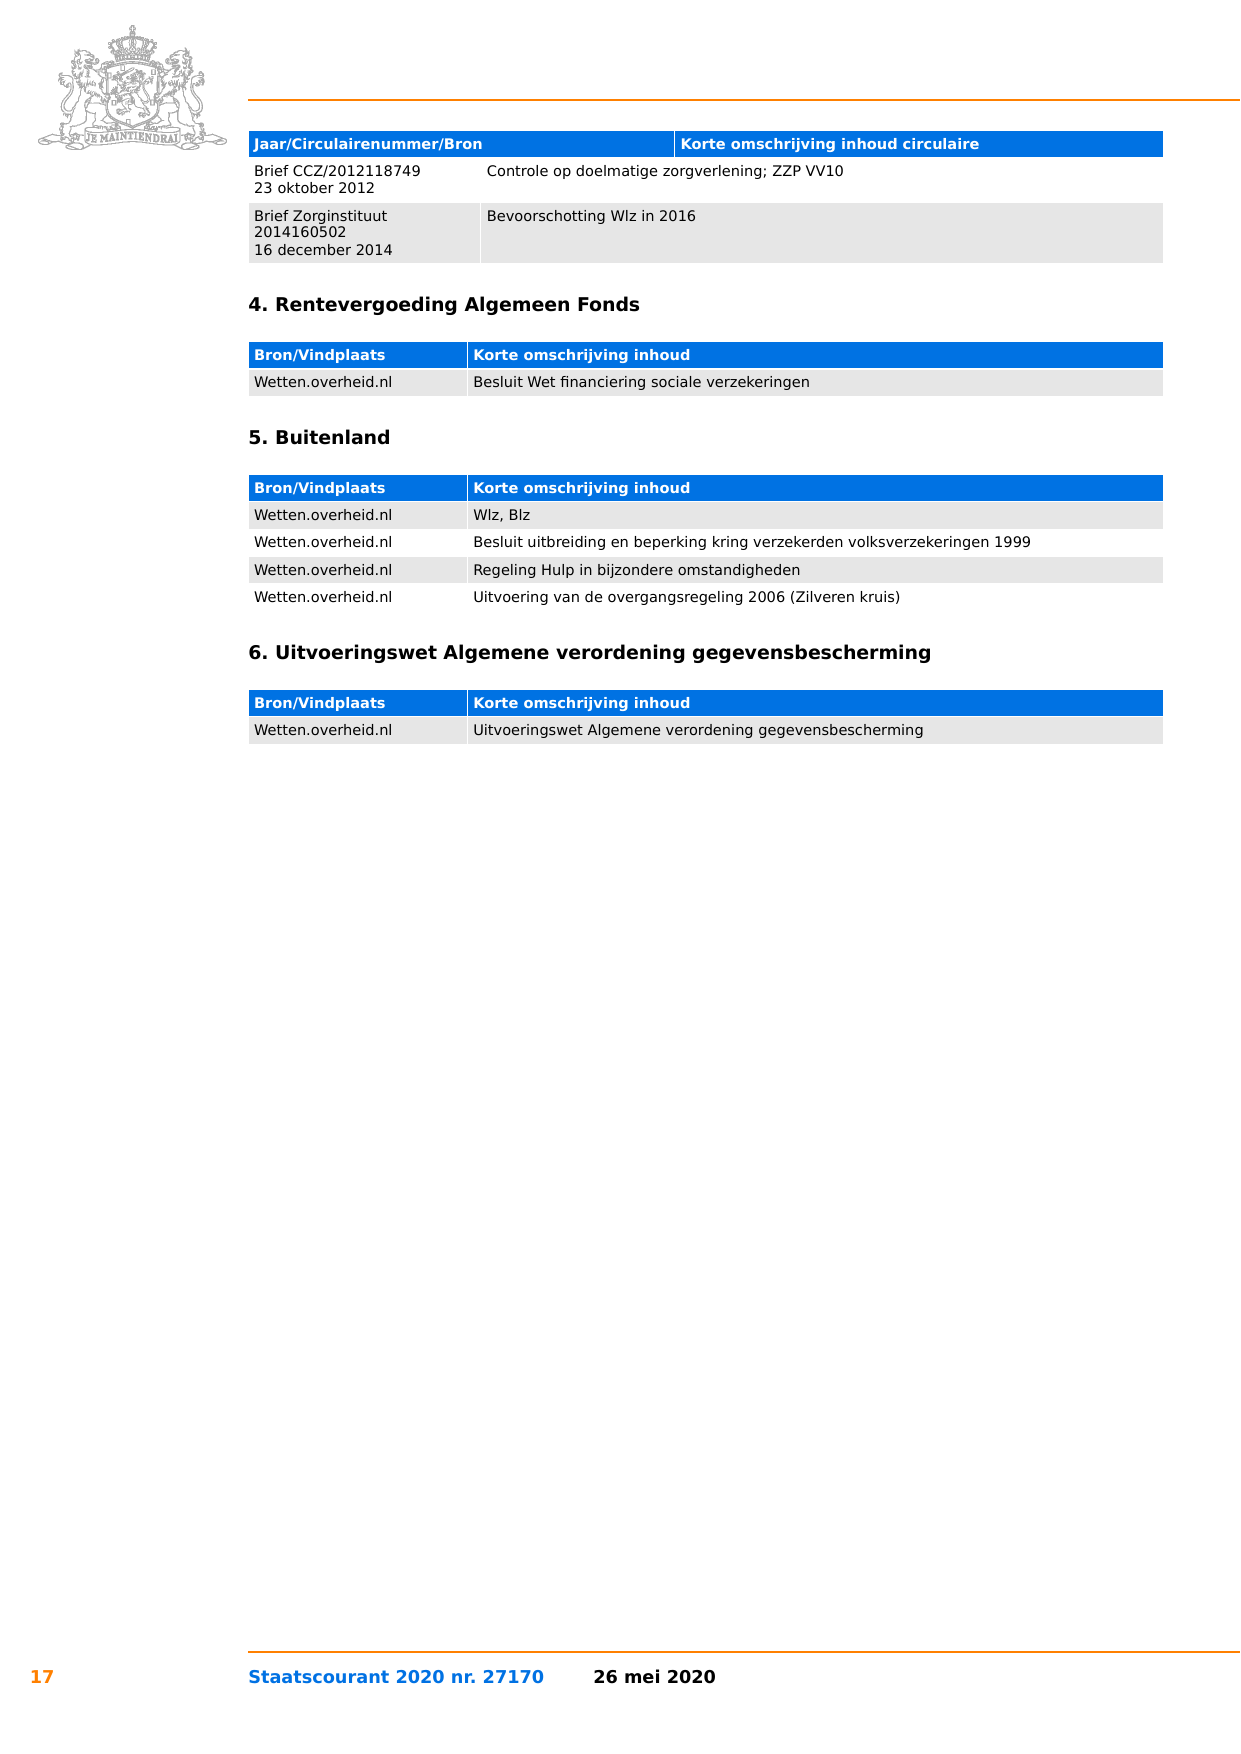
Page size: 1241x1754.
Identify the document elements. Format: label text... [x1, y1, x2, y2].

table_header Korte omschrijving inhoud circulaire [675, 131, 1163, 157]
table_header Korte omschrijving inhoud [468, 475, 1163, 501]
table_header Bron/Vindplaats [249, 475, 467, 501]
table_cell Controle op doelmatige zorgverlening; ZZP VV10 [481, 158, 1163, 202]
table_cell Regeling Hulp in bijzondere omstandigheden [468, 557, 1163, 583]
table_header Bron/Vindplaats [249, 690, 467, 716]
table_cell Besluit Wet financiering sociale verzekeringen [468, 370, 1163, 396]
subtitle 4. Rentevergoeding Algemeen Fonds [248, 294, 1163, 316]
table_header Korte omschrijving inhoud [468, 342, 1163, 368]
table_cell Besluit uitbreiding en beperking kring verzekerden volksverzekeringen 1999 [468, 530, 1163, 556]
subtitle 5. Buitenland [248, 427, 1163, 449]
table_cell Uitvoeringswet Algemene verordening gegevensbescherming [468, 717, 1163, 744]
table_cell Uitvoering van de overgangsregeling 2006 (Zilveren kruis) [468, 585, 1163, 611]
table_cell Bevoorschotting Wlz in 2016 [481, 203, 1163, 263]
table_cell Wetten.overheid.nl [249, 585, 467, 611]
table_header Bron/Vindplaats [249, 342, 467, 368]
table_cell Wetten.overheid.nl [249, 557, 467, 583]
table_cell Wetten.overheid.nl [249, 530, 467, 556]
table_header Jaar/Circulairenummer/Bron [249, 131, 674, 157]
table_header Korte omschrijving inhoud [468, 690, 1163, 716]
table_cell Brief CCZ/2012118749 23 oktober 2012 [249, 158, 480, 202]
table_cell Wetten.overheid.nl [249, 502, 467, 529]
table_cell Wetten.overheid.nl [249, 717, 467, 744]
subtitle 6. Uitvoeringswet Algemene verordening gegevensbescherming [248, 642, 1163, 664]
table_cell Wetten.overheid.nl [249, 370, 467, 396]
table_cell Brief Zorginstituut 2014160502 16 december 2014 [249, 203, 480, 263]
table_cell Wlz, Blz [468, 502, 1163, 529]
picture [38, 25, 227, 150]
